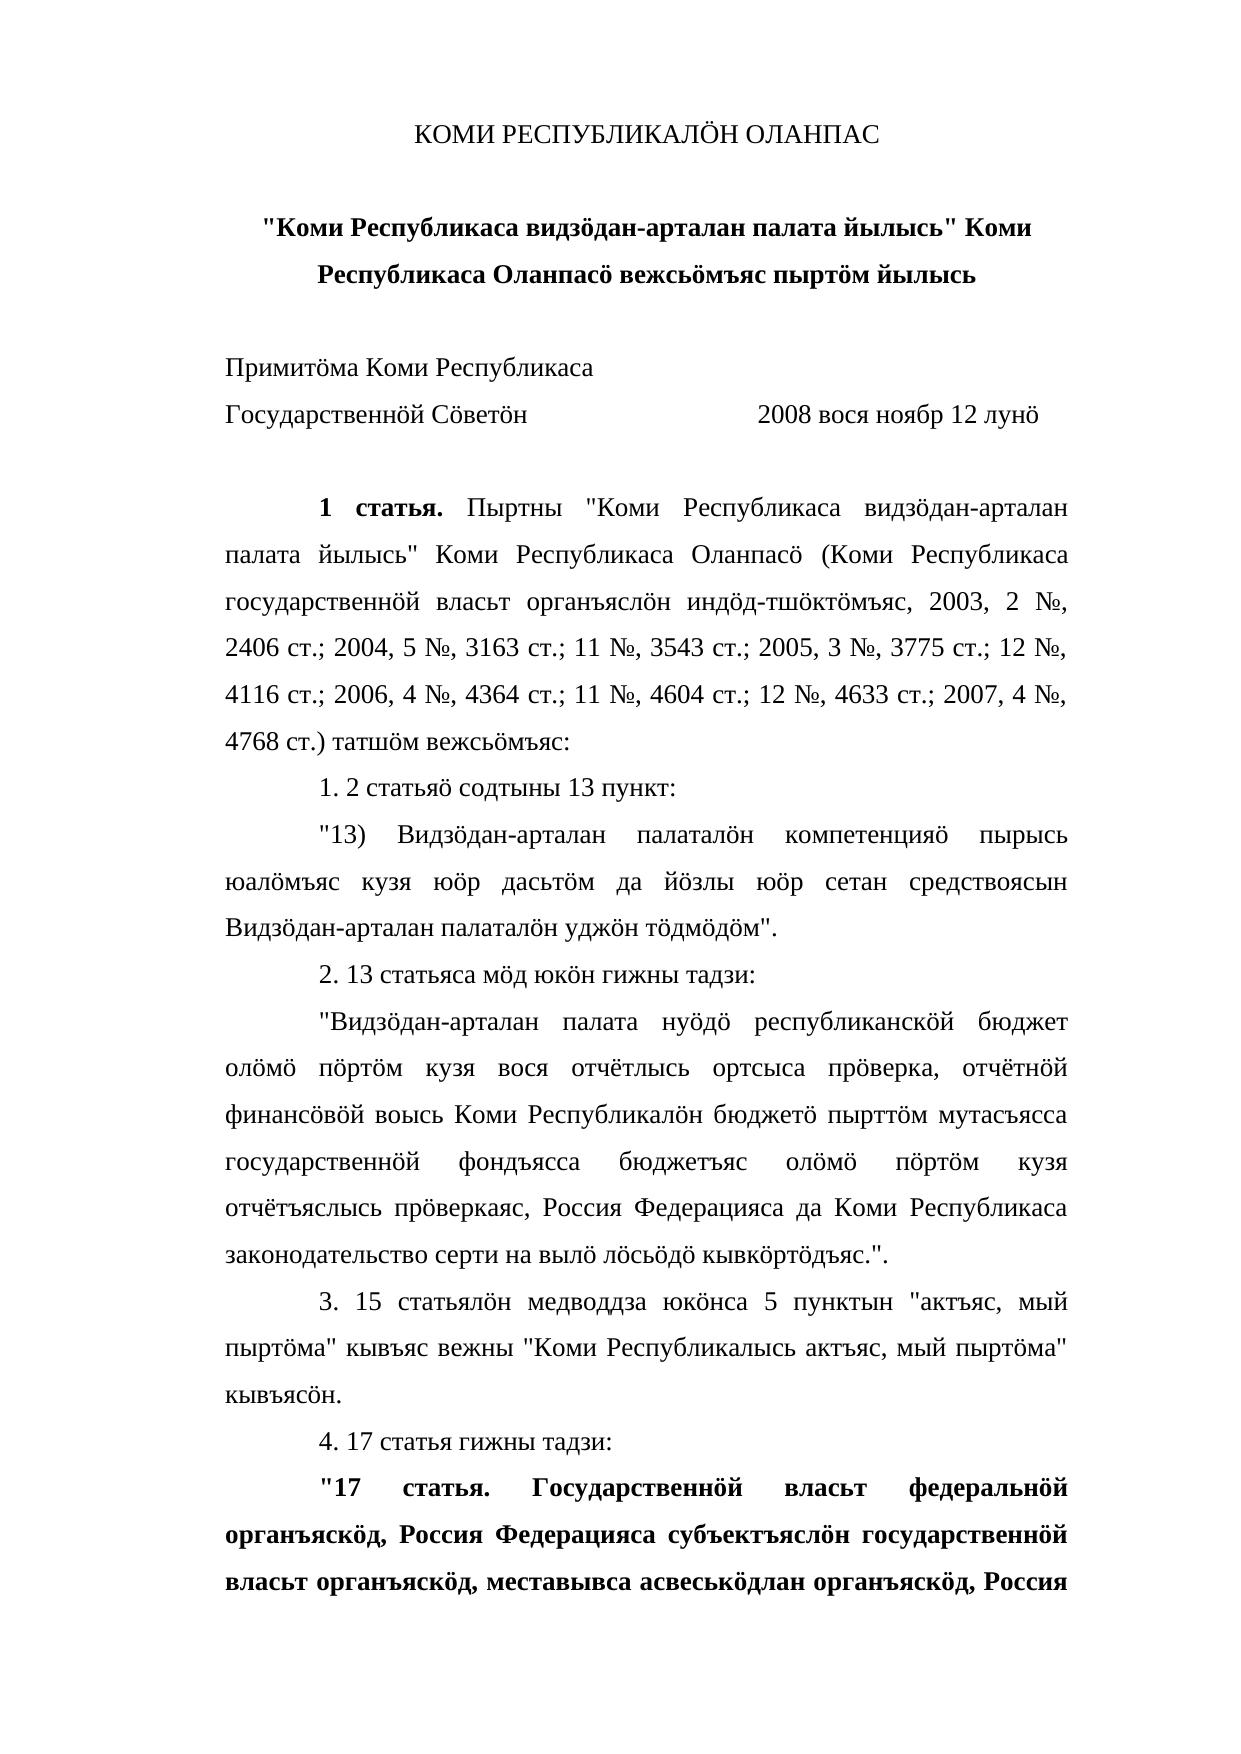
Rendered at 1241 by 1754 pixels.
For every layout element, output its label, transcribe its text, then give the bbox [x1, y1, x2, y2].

text 1 статья. Пыртны "Коми Республикаса видзöдан-арталан палата йылысь" Коми Республикаса Оланпасö (Коми Республикаса государственнöй власьт органъяслöн индöд-тшöктöмъяс, 2003, 2 №, 2406 ст.; 2004, 5 №, 3163 ст.; 11 №, 3543 ст.; 2005, 3 №, 3775 ст.; 12 №, 4116 ст.; 2006, 4 №, 4364 ст.; 11 №, 4604 ст.; 12 №, 4633 ст.; 2007, 4 №, 4768 ст.) татшöм вежсьöмъяс: [225, 491, 1069, 756]
text 3. 15 статьялöн медводдза юкöнса 5 пунктын "актъяс, мый пыртöма" кывъяс вежны "Коми Республикалысь актъяс, мый пыртöма" кывъясöн. [225, 1285, 1069, 1409]
text Примитöма Коми Республикаса [225, 351, 1069, 383]
text "13) Видзöдан-арталан палаталöн компетенцияö пырысь юалöмъяс кузя юöр дасьтöм да йöзлы юöр сетан средствоясын Видзöдан-арталан палаталöн уджöн тöдмöдöм". [225, 818, 1069, 943]
text "Коми Республикаса видзöдан-арталан палата йылысь" Коми Республикаса Оланпасö вежсьöмъяс пыртöм йылысь [225, 211, 1069, 289]
text "Видзöдан-арталан палата нуöдö республиканскöй бюджет олöмö пöртöм кузя вося отчётлысь ортсыса прöверка, отчётнöй финансöвöй воысь Коми Республикалöн бюджетö пырттöм мутасъясса государственнöй фондъясса бюджетъяс олöмö пöртöм кузя отчётъяслысь прöверкаяс, Россия Федерацияса да Коми Республикаса законодательство серти на вылö лöсьöдö кывкöртöдъяс.". [225, 1005, 1069, 1269]
text 1. 2 статьяö содтыны 13 пункт: [225, 771, 1069, 803]
text 2. 13 статьяса мöд юкöн гижны тадзи: [225, 958, 1069, 989]
text "17 статья. Государственнöй власьт федеральнöй органъяскöд, Россия Федерацияса субъектъяслöн государственнöй власьт органъяскöд, меставывса асвеськöдлан органъяскöд, Россия [225, 1471, 1069, 1596]
text 4. 17 статья гижны тадзи: [225, 1425, 1069, 1456]
text КОМИ РЕСПУБЛИКАЛÖН ОЛАНПАС [225, 118, 1069, 149]
text Государственнöй Сöветöн 2008 вося ноябр 12 лунö [225, 398, 1069, 429]
